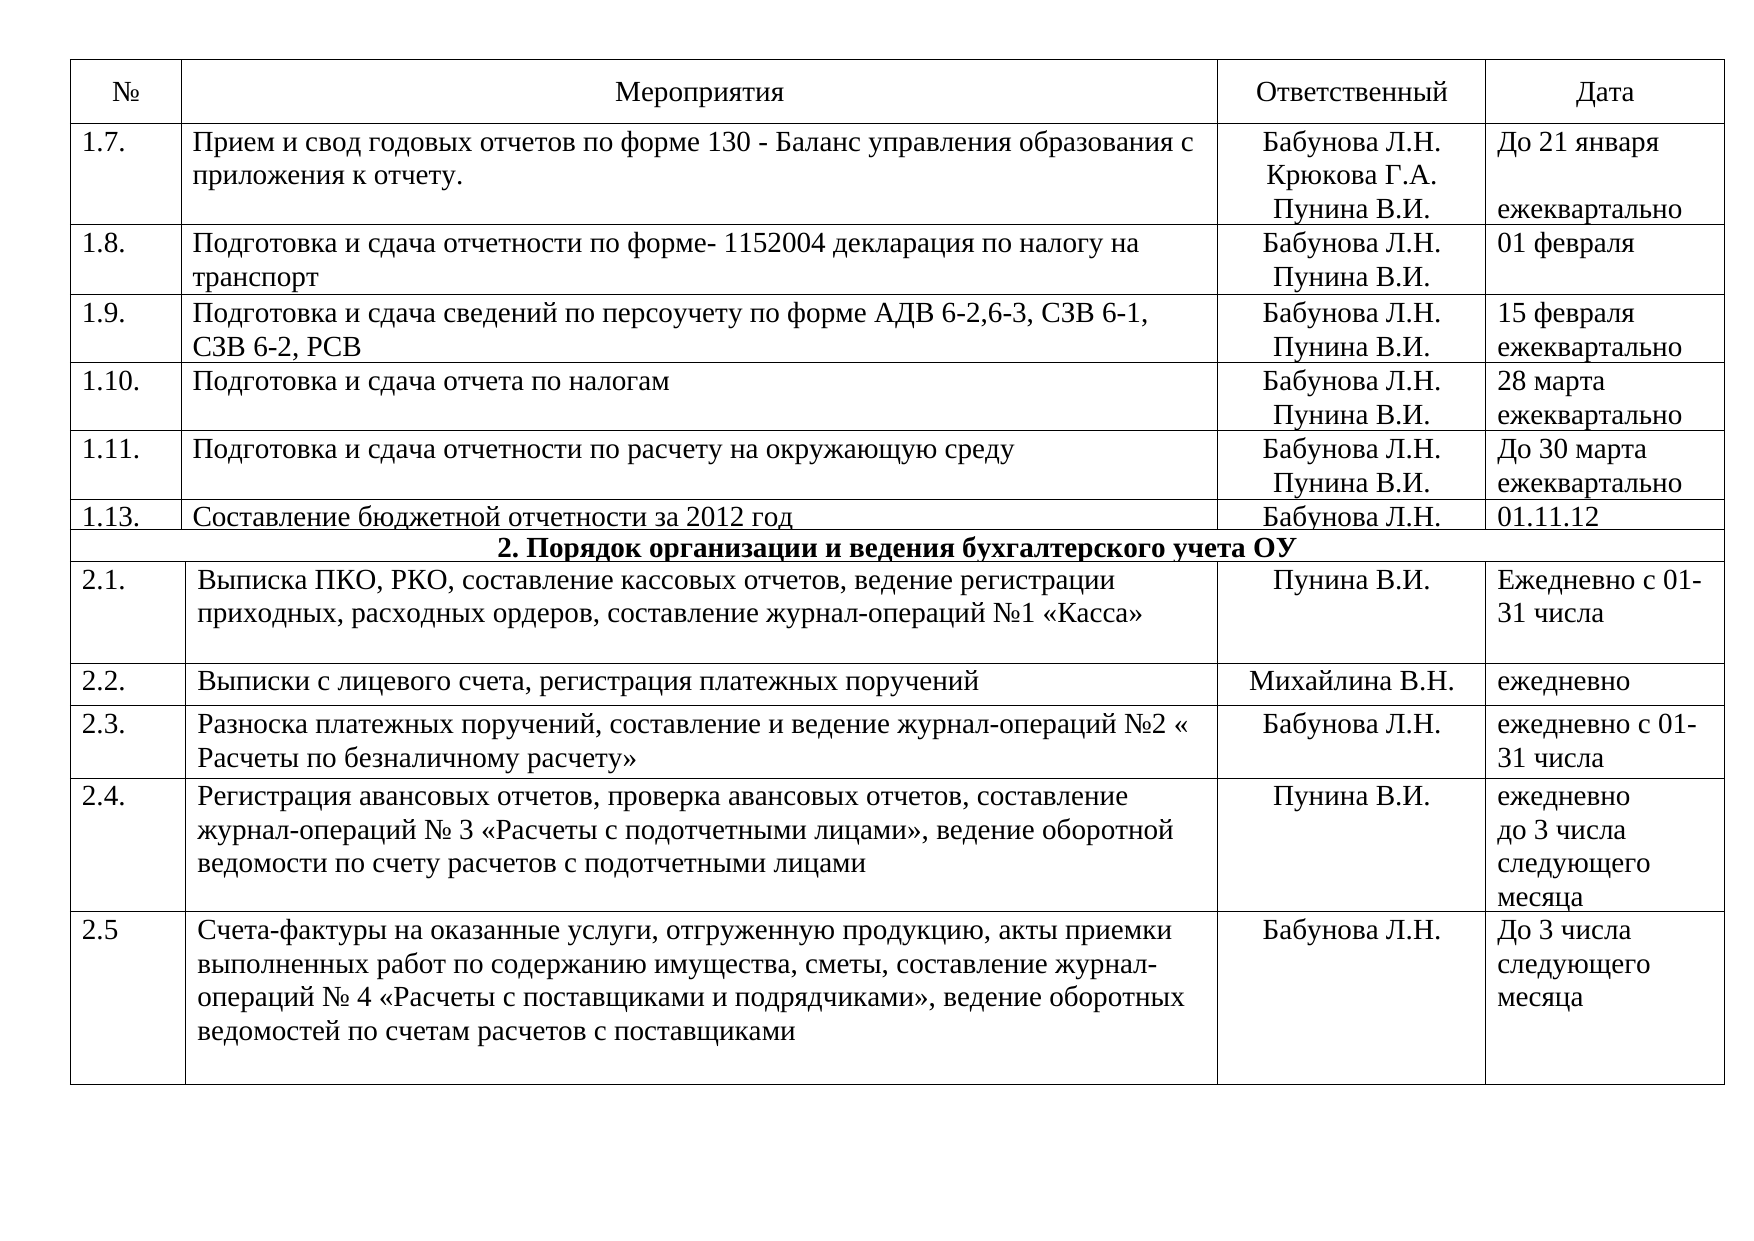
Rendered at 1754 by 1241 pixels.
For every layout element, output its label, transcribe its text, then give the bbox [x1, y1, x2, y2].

table_cell 01.11.12 [1486, 500, 1724, 529]
table_cell Прием и свод годовых отчетов по форме 130 - Баланс управления образования с приложения к отчету. [182, 124, 1217, 224]
table_cell Подготовка и сдача отчета по налогам [182, 363, 1217, 430]
table_cell Пунина В.И. [1218, 562, 1485, 662]
table_cell 2.1. [71, 562, 185, 662]
table_cell Счета-фактуры на оказанные услуги, отгруженную продукцию, акты приемки выполненных работ по содержанию имущества, сметы, составление журнал-операций № 4 «Расчеты с поставщиками и подрядчиками», ведение оборотных ведомостей по счетам расчетов с поставщиками [186, 912, 1217, 1084]
table_cell Подготовка и сдача сведений по персоучету по форме АДВ 6-2,6-3, СЗВ 6-1, СЗВ 6-2, РСВ [182, 295, 1217, 362]
table_cell Подготовка и сдача отчетности по форме- 1152004 декларация по налогу на транспорт [182, 225, 1217, 294]
table_cell 2.5 [71, 912, 185, 1084]
table_cell Регистрация авансовых отчетов, проверка авансовых отчетов, составление журнал-операций № 3 «Расчеты с подотчетными лицами», ведение оборотной ведомости по счету расчетов с подотчетными лицами [186, 779, 1217, 911]
table_header Ответственный [1218, 60, 1485, 123]
table_cell 15 февраля ежеквартально [1486, 295, 1724, 362]
table_cell Бабунова Л.Н. Крюкова Г.А. Пунина В.И. [1218, 124, 1485, 224]
table_cell Составление бюджетной отчетности за 2012 год [182, 500, 1217, 529]
table_cell 1.7. [71, 124, 181, 224]
table_cell 28 марта ежеквартально [1486, 363, 1724, 430]
table_cell ежедневно [1486, 664, 1724, 705]
table_cell 2. Порядок организации и ведения бухгалтерского учета ОУ [71, 530, 1724, 561]
table_cell Пунина В.И. [1218, 779, 1485, 911]
table_header № [71, 60, 181, 123]
table_cell Выписка ПКО, РКО, составление кассовых отчетов, ведение регистрации приходных, расходных ордеров, составление журнал-операций №1 «Касса» [186, 562, 1217, 662]
table_cell 01 февраля [1486, 225, 1724, 294]
table_cell Ежедневно с 01-31 числа [1486, 562, 1724, 662]
table_cell Бабунова Л.Н. Пунина В.И. [1218, 363, 1485, 430]
table_cell Бабунова Л.Н. [1218, 912, 1485, 1084]
table_header Мероприятия [182, 60, 1217, 123]
table_cell 2.4. [71, 779, 185, 911]
table_cell 1.11. [71, 431, 181, 498]
table_cell 1.9. [71, 295, 181, 362]
table_cell Бабунова Л.Н. Пунина В.И. [1218, 225, 1485, 294]
table_cell Подготовка и сдача отчетности по расчету на окружающую среду [182, 431, 1217, 498]
table_cell 1.13. [71, 500, 181, 529]
table_cell Бабунова Л.Н. Пунина В.И. [1218, 431, 1485, 498]
table_cell ежедневно до 3 числа следующего месяца [1486, 779, 1724, 911]
table_cell До 3 числа следующего месяца [1486, 912, 1724, 1084]
table_cell Бабунова Л.Н. Пунина В.И. [1218, 295, 1485, 362]
table_cell Разноска платежных поручений, составление и ведение журнал-операций №2 « Расчеты по безналичному расчету» [186, 706, 1217, 777]
table_cell ежедневно с 01-31 числа [1486, 706, 1724, 777]
table_header Дата [1486, 60, 1724, 123]
table_cell 1.8. [71, 225, 181, 294]
table_cell 1.10. [71, 363, 181, 430]
table_cell Бабунова Л.Н. [1218, 500, 1485, 529]
table_cell До 30 марта ежеквартально [1486, 431, 1724, 498]
table_cell 2.3. [71, 706, 185, 777]
table_cell Михайлина В.Н. [1218, 664, 1485, 705]
table_cell 2.2. [71, 664, 185, 705]
table_cell Выписки с лицевого счета, регистрация платежных поручений [186, 664, 1217, 705]
table_cell До 21 января ежеквартально [1486, 124, 1724, 224]
table_cell Бабунова Л.Н. [1218, 706, 1485, 777]
